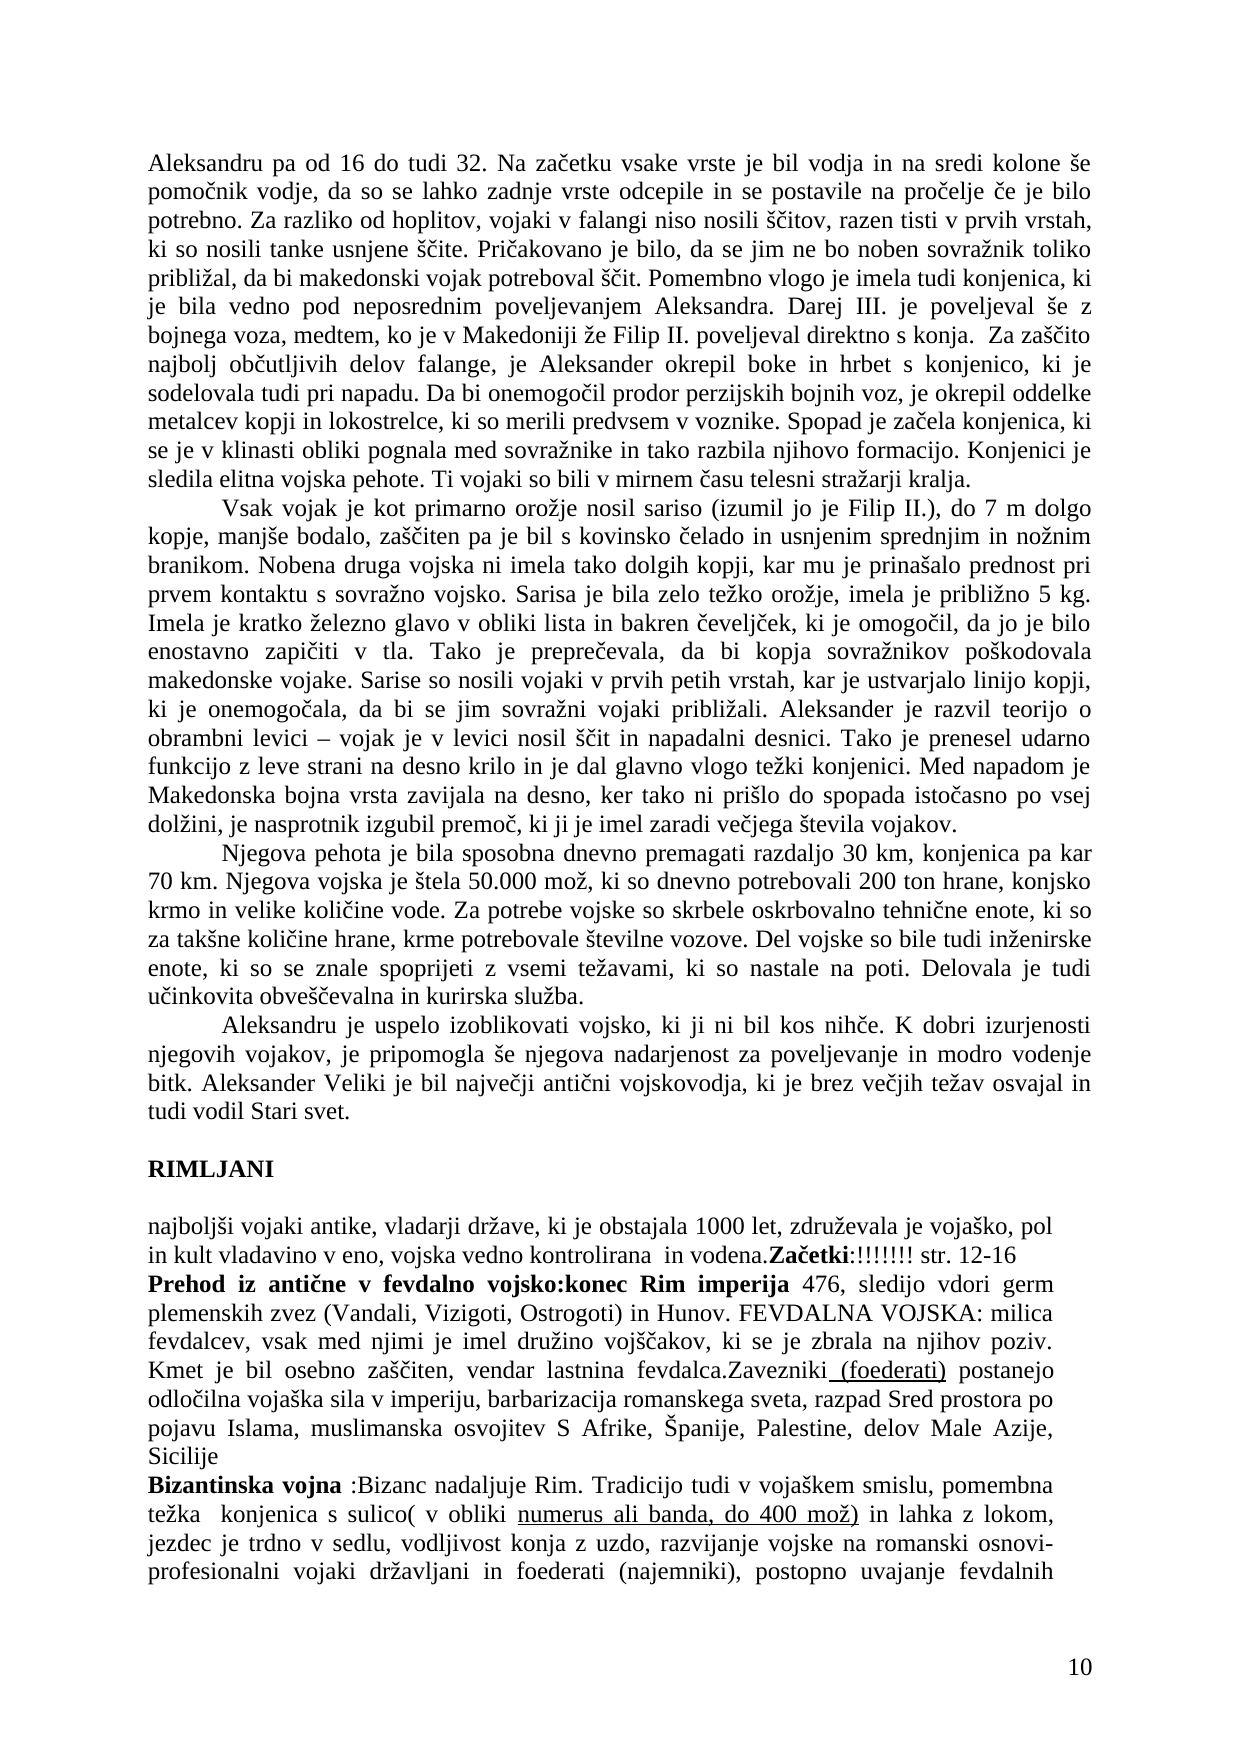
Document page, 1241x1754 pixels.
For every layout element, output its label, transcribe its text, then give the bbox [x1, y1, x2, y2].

text Aleksandru pa od 16 do tudi 32. Na začetku vsake vrste je bil vodja in na sredi kolone še pomočnik vodje, da so se lahko zadnje vrste odcepile in se postavile na pročelje če je bilo potrebno. Za razliko od hoplitov, vojaki v falangi niso nosili ščitov, razen tisti v prvih vrstah, ki so nosili tanke usnjene ščite. Pričakovano je bilo, da se jim ne bo noben sovražnik toliko približal, da bi makedonski vojak potreboval ščit. Pomembno vlogo je imela tudi konjenica, ki je bila vedno pod neposrednim poveljevanjem Aleksandra. Darej III. je poveljeval še z bojnega voza, medtem, ko je v Makedoniji že Filip II. poveljeval direktno s konja. Za zaščito najbolj občutljivih delov falange, je Aleksander okrepil boke in hrbet s konjenico, ki je sodelovala tudi pri napadu. Da bi onemogočil prodor perzijskih bojnih voz, je okrepil oddelke metalcev kopji in lokostrelce, ki so merili predvsem v voznike. Spopad je začela konjenica, ki se je v klinasti obliki pognala med sovražnike in tako razbila njihovo formacijo. Konjenici je sledila elitna vojska pehote. Ti vojaki so bili v mirnem času telesni stražarji kralja. [148, 148, 1093, 493]
text Prehod iz antične v fevdalno vojsko:konec Rim imperija 476, sledijo vdori germ plemenskih zvez (Vandali, Vizigoti, Ostrogoti) in Hunov. FEVDALNA VOJSKA: milica fevdalcev, vsak med njimi je imel družino vojščakov, ki se je zbrala na njihov poziv. Kmet je bil osebno zaščiten, vendar lastnina fevdalca.Zavezniki (foederati) postanejo odločilna vojaška sila v imperiju, barbarizacija romanskega sveta, razpad Sred prostora po pojavu Islama, muslimanska osvojitev S Afrike, Španije, Palestine, delov Male Azije, Sicilije [148, 1269, 1054, 1470]
text Vsak vojak je kot primarno orožje nosil sariso (izumil jo je Filip II.), do 7 m dolgo kopje, manjše bodalo, zaščiten pa je bil s kovinsko čelado in usnjenim sprednjim in nožnim branikom. Nobena druga vojska ni imela tako dolgih kopji, kar mu je prinašalo prednost pri prvem kontaktu s sovražno vojsko. Sarisa je bila zelo težko orožje, imela je približno 5 kg. Imela je kratko železno glavo v obliki lista in bakren čeveljček, ki je omogočil, da jo je bilo enostavno zapičiti v tla. Tako je preprečevala, da bi kopja sovražnikov poškodovala makedonske vojake. Sarise so nosili vojaki v prvih petih vrstah, kar je ustvarjalo linijo kopji, ki je onemogočala, da bi se jim sovražni vojaki približali. Aleksander je razvil teorijo o obrambni levici – vojak je v levici nosil ščit in napadalni desnici. Tako je prenesel udarno funkcijo z leve strani na desno krilo in je dal glavno vlogo težki konjenici. Med napadom je Makedonska bojna vrsta zavijala na desno, ker tako ni prišlo do spopada istočasno po vsej dolžini, je nasprotnik izgubil premoč, ki ji je imel zaradi večjega števila vojakov. [148, 493, 1093, 838]
text Aleksandru je uspelo izoblikovati vojsko, ki ji ni bil kos nihče. K dobri izurjenosti njegovih vojakov, je pripomogla še njegova nadarjenost za poveljevanje in modro vodenje bitk. Aleksander Veliki je bil največji antični vojskovodja, ki je brez večjih težav osvajal in tudi vodil Stari svet. [148, 1010, 1093, 1125]
text RIMLJANI [148, 1154, 1054, 1183]
text Njegova pehota je bila sposobna dnevno premagati razdaljo 30 km, konjenica pa kar 70 km. Njegova vojska je štela 50.000 mož, ki so dnevno potrebovali 200 ton hrane, konjsko krmo in velike količine vode. Za potrebe vojske so skrbele oskrbovalno tehnične enote, ki so za takšne količine hrane, krme potrebovale številne vozove. Del vojske so bile tudi inženirske enote, ki so se znale spoprijeti z vsemi težavami, ki so nastale na poti. Delovala je tudi učinkovita obveščevalna in kurirska služba. [148, 838, 1093, 1010]
text najboljši vojaki antike, vladarji države, ki je obstajala 1000 let, združevala je vojaško, pol in kult vladavino v eno, vojska vedno kontrolirana in vodena.Začetki:!!!!!!! str. 12-16 [148, 1211, 1054, 1269]
text Bizantinska vojna :Bizanc nadaljuje Rim. Tradicijo tudi v vojaškem smislu, pomembna težka konjenica s sulico( v obliki numerus ali banda, do 400 mož) in lahka z lokom, jezdec je trdno v sedlu, vodljivost konja z uzdo, razvijanje vojske na romanski osnovi- profesionalni vojaki državljani in foederati (najemniki), postopno uvajanje fevdalnih [148, 1470, 1054, 1585]
